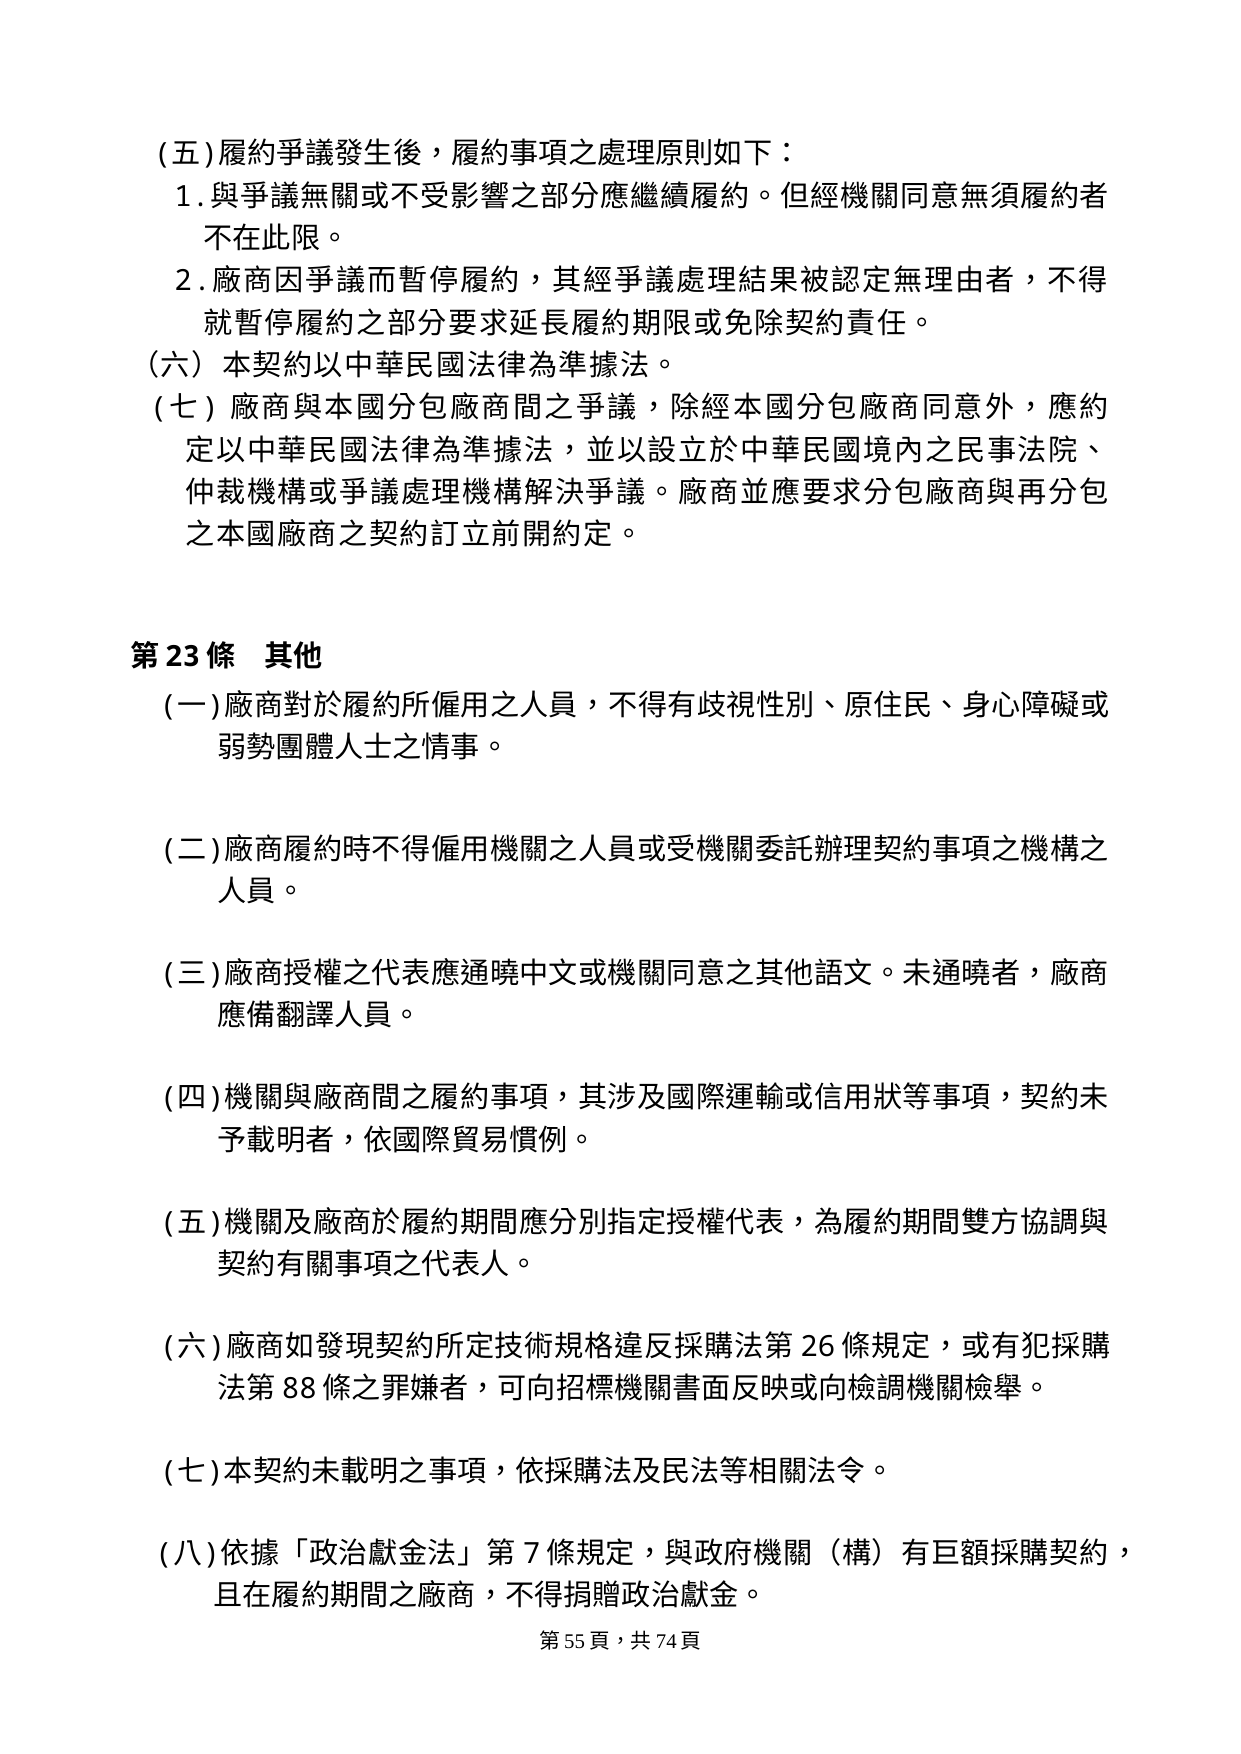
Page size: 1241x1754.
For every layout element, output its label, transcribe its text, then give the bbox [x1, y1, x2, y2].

text (七) 廠商與本國分包廠商間之爭議，除經本國分包廠商同意外，應約定以中華民國法律為準據法，並以設立於中華民國境內之民事法院、仲裁機構或爭議處理機構解決爭議。廠商並應要求分包廠商與再分包之本國廠商之契約訂立前開約定。 [130, 384, 1110, 553]
text (六)廠商如發現契約所定技術規格違反採購法第26條規定，或有犯採購法第88條之罪嫌者，可向招標機關書面反映或向檢調機關檢舉。 [159, 1323, 1110, 1407]
text (五)履約爭議發生後，履約事項之處理原則如下： [119, 130, 1110, 172]
text (四)機關與廠商間之履約事項，其涉及國際運輸或信用狀等事項，契約未予載明者，依國際貿易慣例。 [159, 1074, 1110, 1159]
text (一)廠商對於履約所僱用之人員，不得有歧視性別、原住民、身心障礙或弱勢團體人士之情事。 [159, 681, 1110, 766]
text 第23條 其他 [130, 633, 1110, 675]
text 1.與爭議無關或不受影響之部分應繼續履約。但經機關同意無須履約者不在此限。 [174, 172, 1110, 257]
text (八)依據「政治獻金法」第7條規定，與政府機關（構）有巨額採購契約，且在履約期間之廠商，不得捐贈政治獻金。 [155, 1529, 1110, 1614]
text (三)廠商授權之代表應通曉中文或機關同意之其他語文。未通曉者，廠商應備翻譯人員。 [159, 949, 1110, 1034]
text (五)機關及廠商於履約期間應分別指定授權代表，為履約期間雙方協調與契約有關事項之代表人。 [159, 1198, 1110, 1283]
text (七)本契約未載明之事項，依採購法及民法等相關法令。 [159, 1447, 1110, 1489]
text （六）本契約以中華民國法律為準據法。 [130, 342, 1110, 384]
text 2.廠商因爭議而暫停履約，其經爭議處理結果被認定無理由者，不得就暫停履約之部分要求延長履約期限或免除契約責任。 [174, 257, 1110, 342]
text (二)廠商履約時不得僱用機關之人員或受機關委託辦理契約事項之機構之人員。 [159, 825, 1110, 910]
